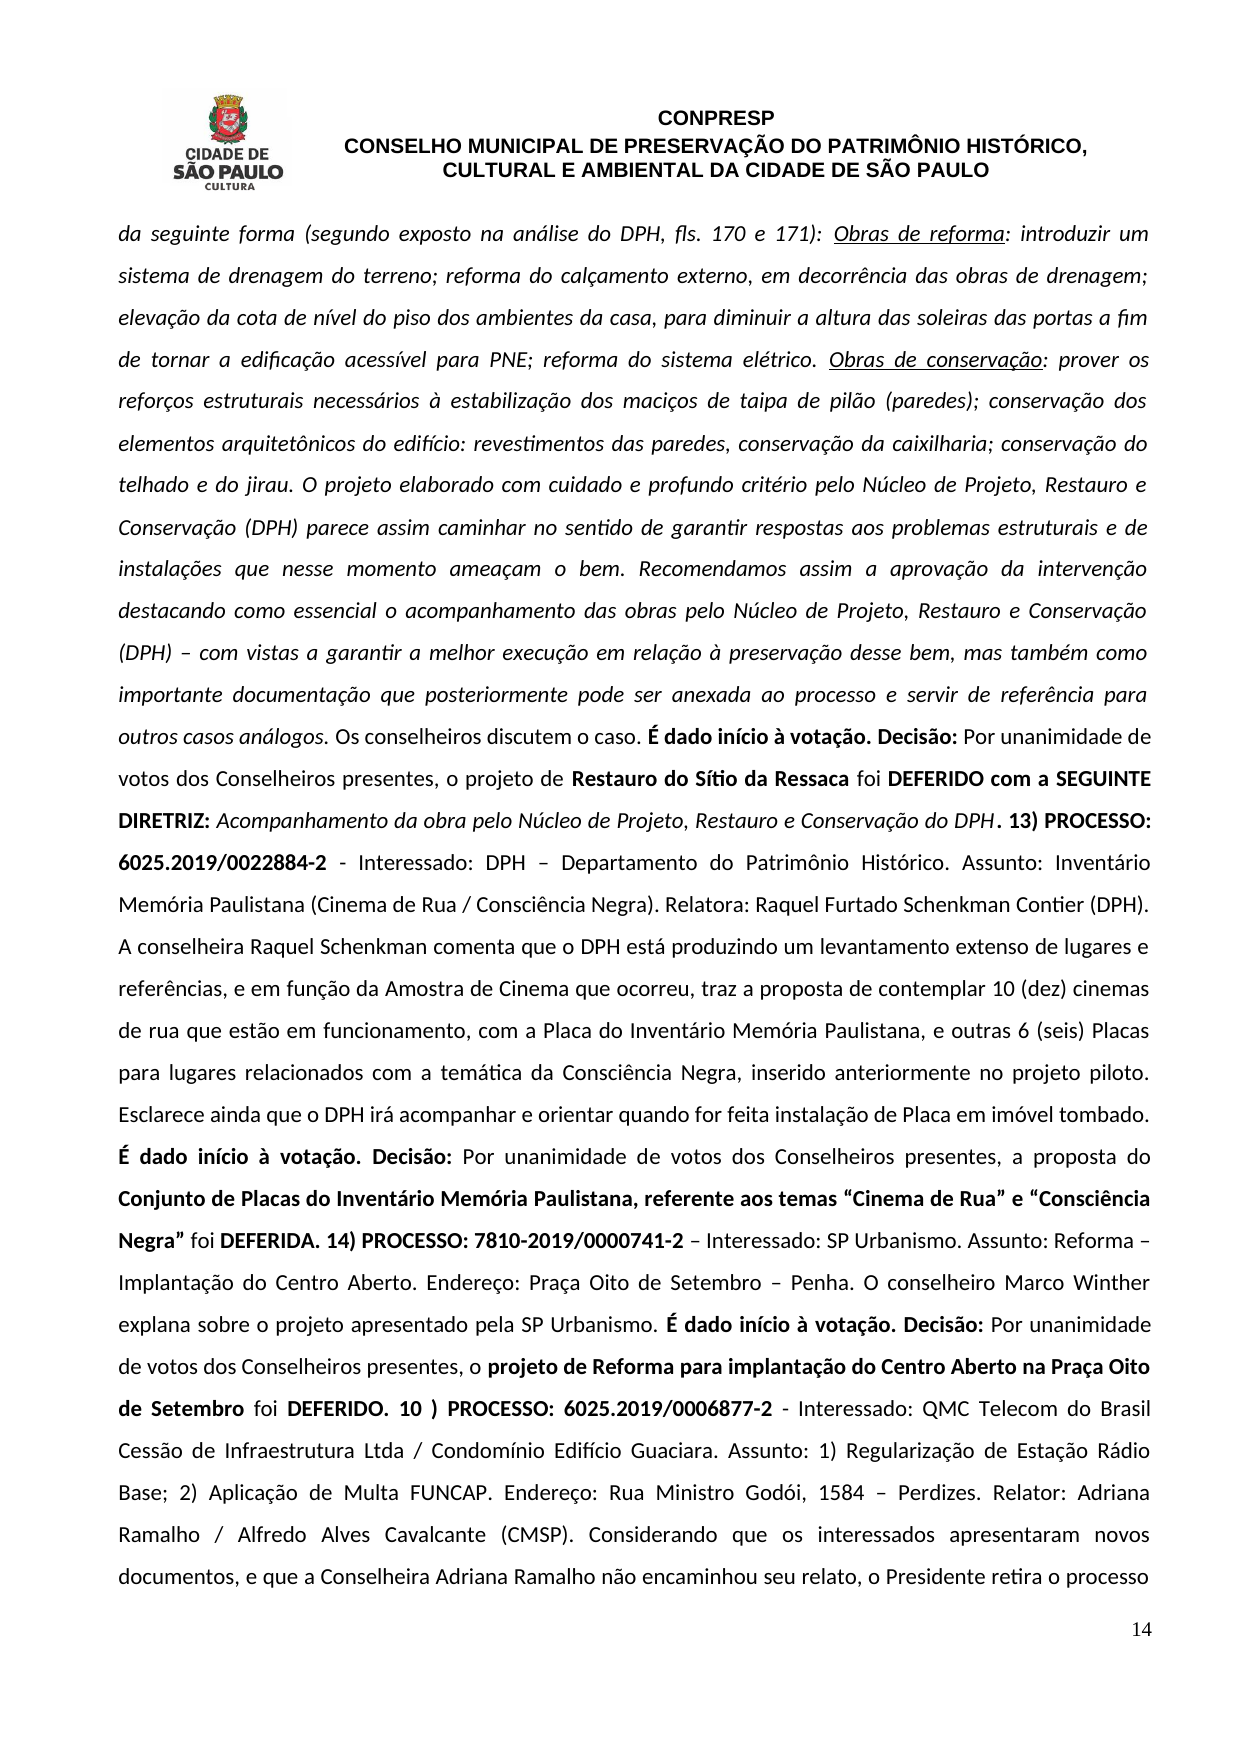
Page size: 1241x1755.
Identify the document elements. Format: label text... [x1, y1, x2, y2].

text da seguinte forma (segundo exposto na análise do DPH, fls. 170 e 171): Obras de reforma: introduzir um sistema de drenagem do terreno; reforma do calçamento externo, em decorrência das obras de drenagem; elevação da cota de nível do piso dos ambientes da casa, para diminuir a altura das soleiras das portas a fim de tornar a edificação acessível para PNE; reforma do sistema elétrico. Obras de conservação: prover os reforços estruturais necessários à estabilização dos maciços de taipa de pilão (paredes); conservação dos elementos arquitetônicos do edifício: revestimentos das paredes, conservação da caixilharia; conservação do telhado e do jirau. O projeto elaborado com cuidado e profundo critério pelo Núcleo de Projeto, Restauro e Conservação (DPH) parece assim caminhar no sentido de garantir respostas aos problemas estruturais e de instalações que nesse momento ameaçam o bem. Recomendamos assim a aprovação da intervenção destacando como essencial o acompanhamento das obras pelo Núcleo de Projeto, Restauro e Conservação (DPH) – com vistas a garantir a melhor execução em relação à preservação desse bem, mas também como importante documentação que posteriormente pode ser anexada ao processo e servir de referência para outros casos análogos. Os conselheiros discutem o caso. É dado início à votação. Decisão: Por unanimidade de votos dos Conselheiros presentes, o projeto de Restauro do Sítio da Ressaca foi DEFERIDO com a SEGUINTE DIRETRIZ: Acompanhamento da obra pelo Núcleo de Projeto, Restauro e Conservação do DPH. 13) PROCESSO: 6025.2019/0022884-2 - Interessado: DPH – Departamento do Patrimônio Histórico. Assunto: Inventário Memória Paulistana (Cinema de Rua / Consciência Negra). Relatora: Raquel Furtado Schenkman Contier (DPH). A conselheira Raquel Schenkman comenta que o DPH está produzindo um levantamento extenso de lugares e referências, e em função da Amostra de Cinema que ocorreu, traz a proposta de contemplar 10 (dez) cinemas de rua que estão em funcionamento, com a Placa do Inventário Memória Paulistana, e outras 6 (seis) Placas para lugares relacionados com a temática da Consciência Negra, inserido anteriormente no projeto piloto. Esclarece ainda que o DPH irá acompanhar e orientar quando for feita instalação de Placa em imóvel tombado. É dado início à votação. Decisão: Por unanimidade de votos dos Conselheiros presentes, a proposta do Conjunto de Placas do Inventário Memória Paulistana, referente aos temas “Cinema de Rua” e “Consciência Negra” foi DEFERIDA. 14) PROCESSO: 7810-2019/0000741-2 – Interessado: SP Urbanismo. Assunto: Reforma – Implantação do Centro Aberto. Endereço: Praça Oito de Setembro – Penha. O conselheiro Marco Winther explana sobre o projeto apresentado pela SP Urbanismo. É dado início à votação. Decisão: Por unanimidade de votos dos Conselheiros presentes, o projeto de Reforma para implantação do Centro Aberto na Praça Oito de Setembro foi DEFERIDO. 10 ) PROCESSO: 6025.2019/0006877-2 - Interessado: QMC Telecom do Brasil Cessão de Infraestrutura Ltda / Condomínio Edifício Guaciara. Assunto: 1) Regularização de Estação Rádio Base; 2) Aplicação de Multa FUNCAP. Endereço: Rua Ministro Godói, 1584 – Perdizes. Relator: Adriana Ramalho / Alfredo Alves Cavalcante (CMSP). Considerando que os interessados apresentaram novos documentos, e que a Conselheira Adriana Ramalho não encaminhou seu relato, o Presidente retira o processo [118, 219, 1152, 1590]
